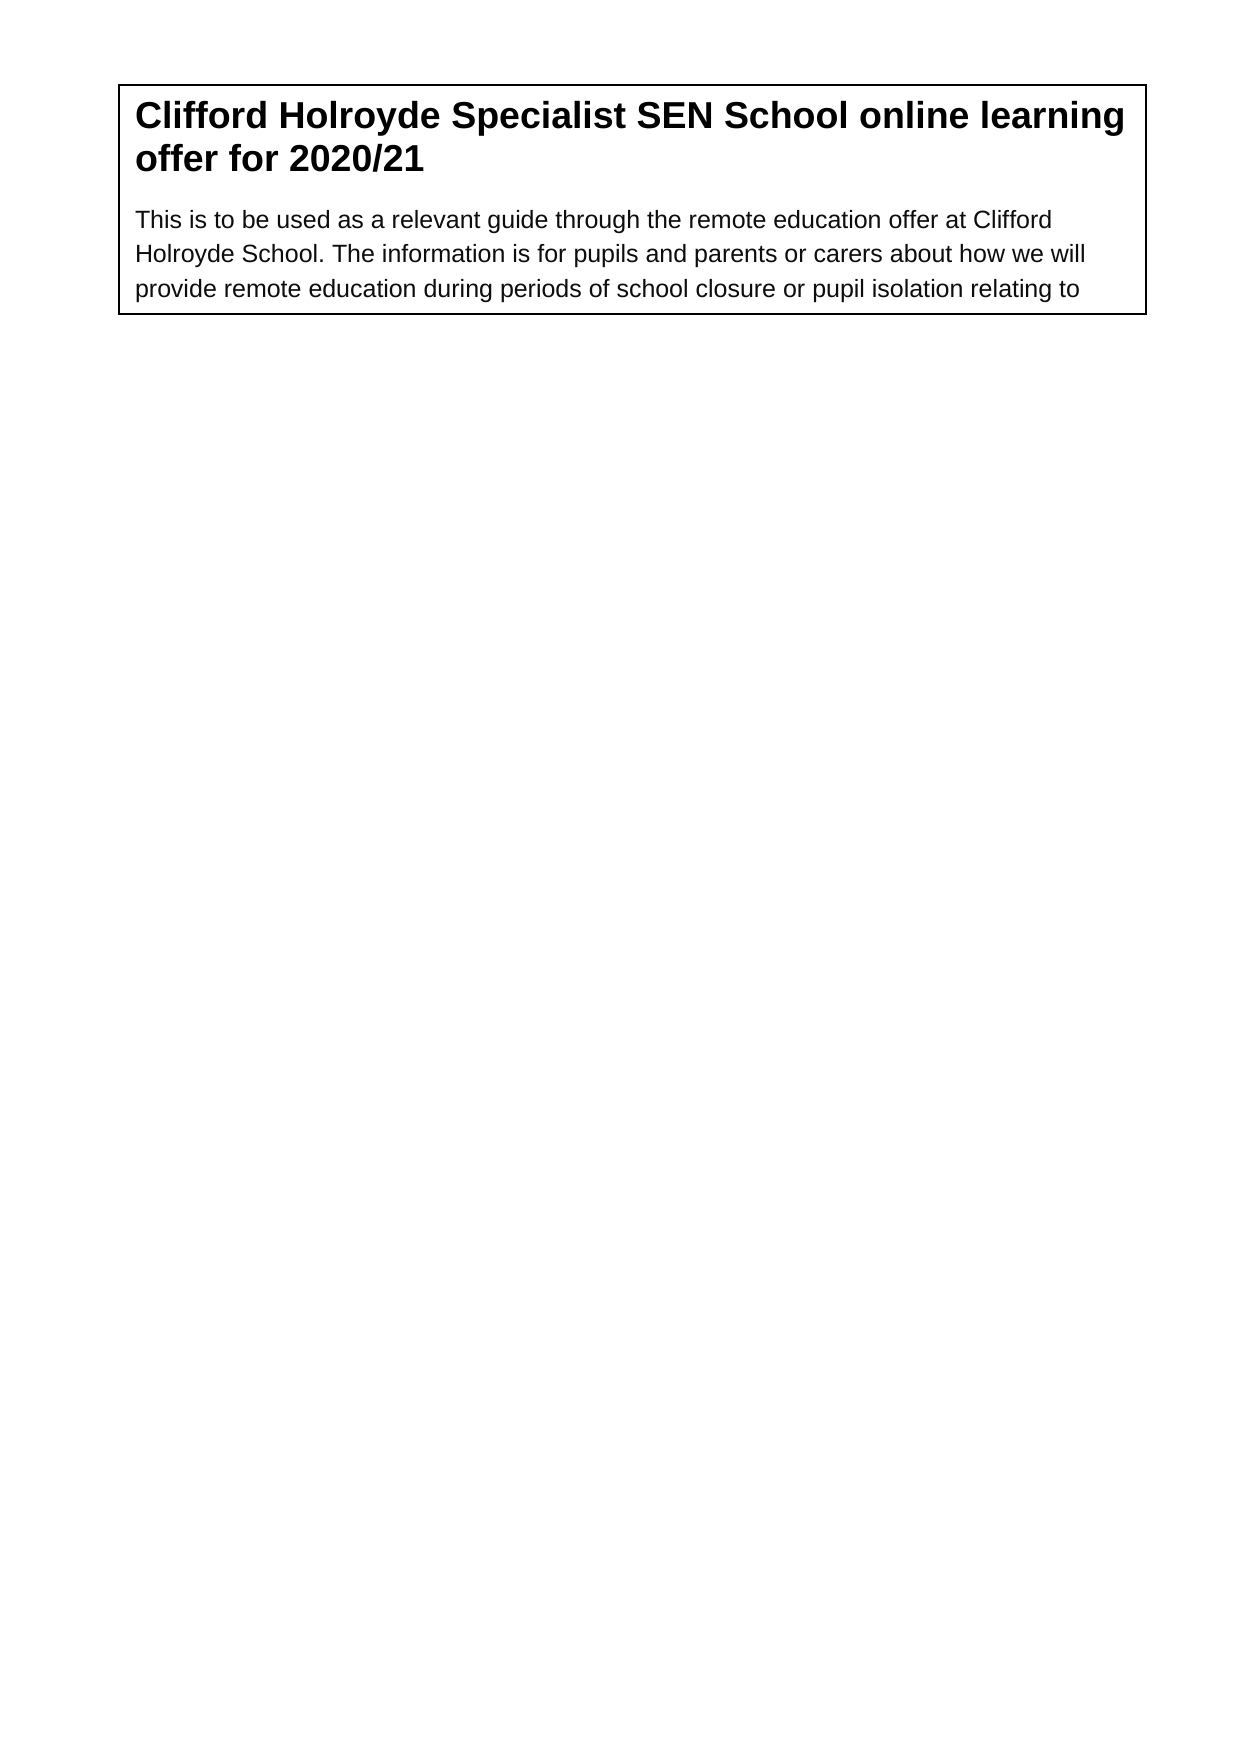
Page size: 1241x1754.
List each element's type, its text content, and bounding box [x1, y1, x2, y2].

subtitle Clifford Holroyde Specialist SEN School online learning offer for 2020/21 [135, 93, 1130, 179]
text This is to be used as a relevant guide through the remote education offer at Clifford Holroyde School. The information is for pupils and parents or carers about how we will provide remote education during periods of school closure or pupil isolation relating to coronavirus (COVID-19). [135, 204, 1130, 306]
